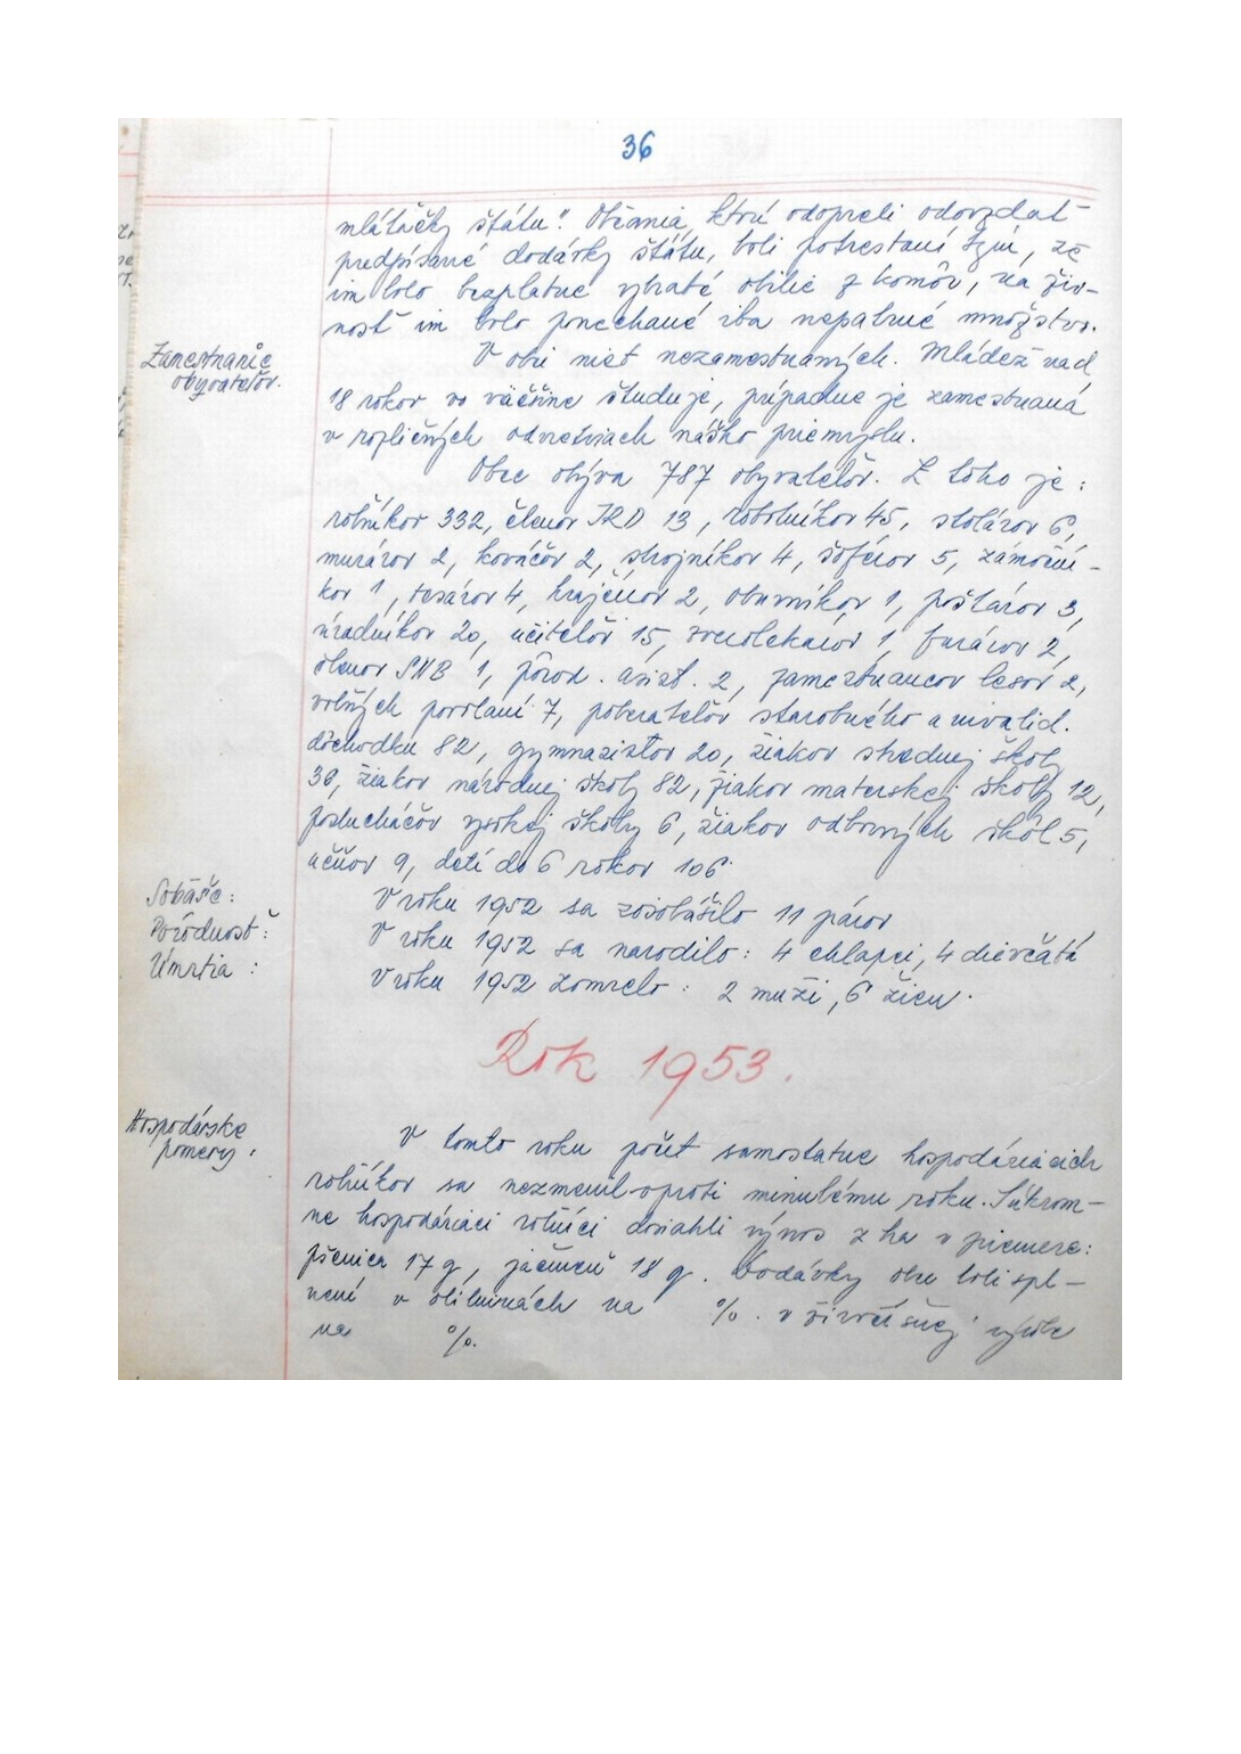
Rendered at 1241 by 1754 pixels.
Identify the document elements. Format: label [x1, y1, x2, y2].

picture [118, 118, 1123, 1380]
